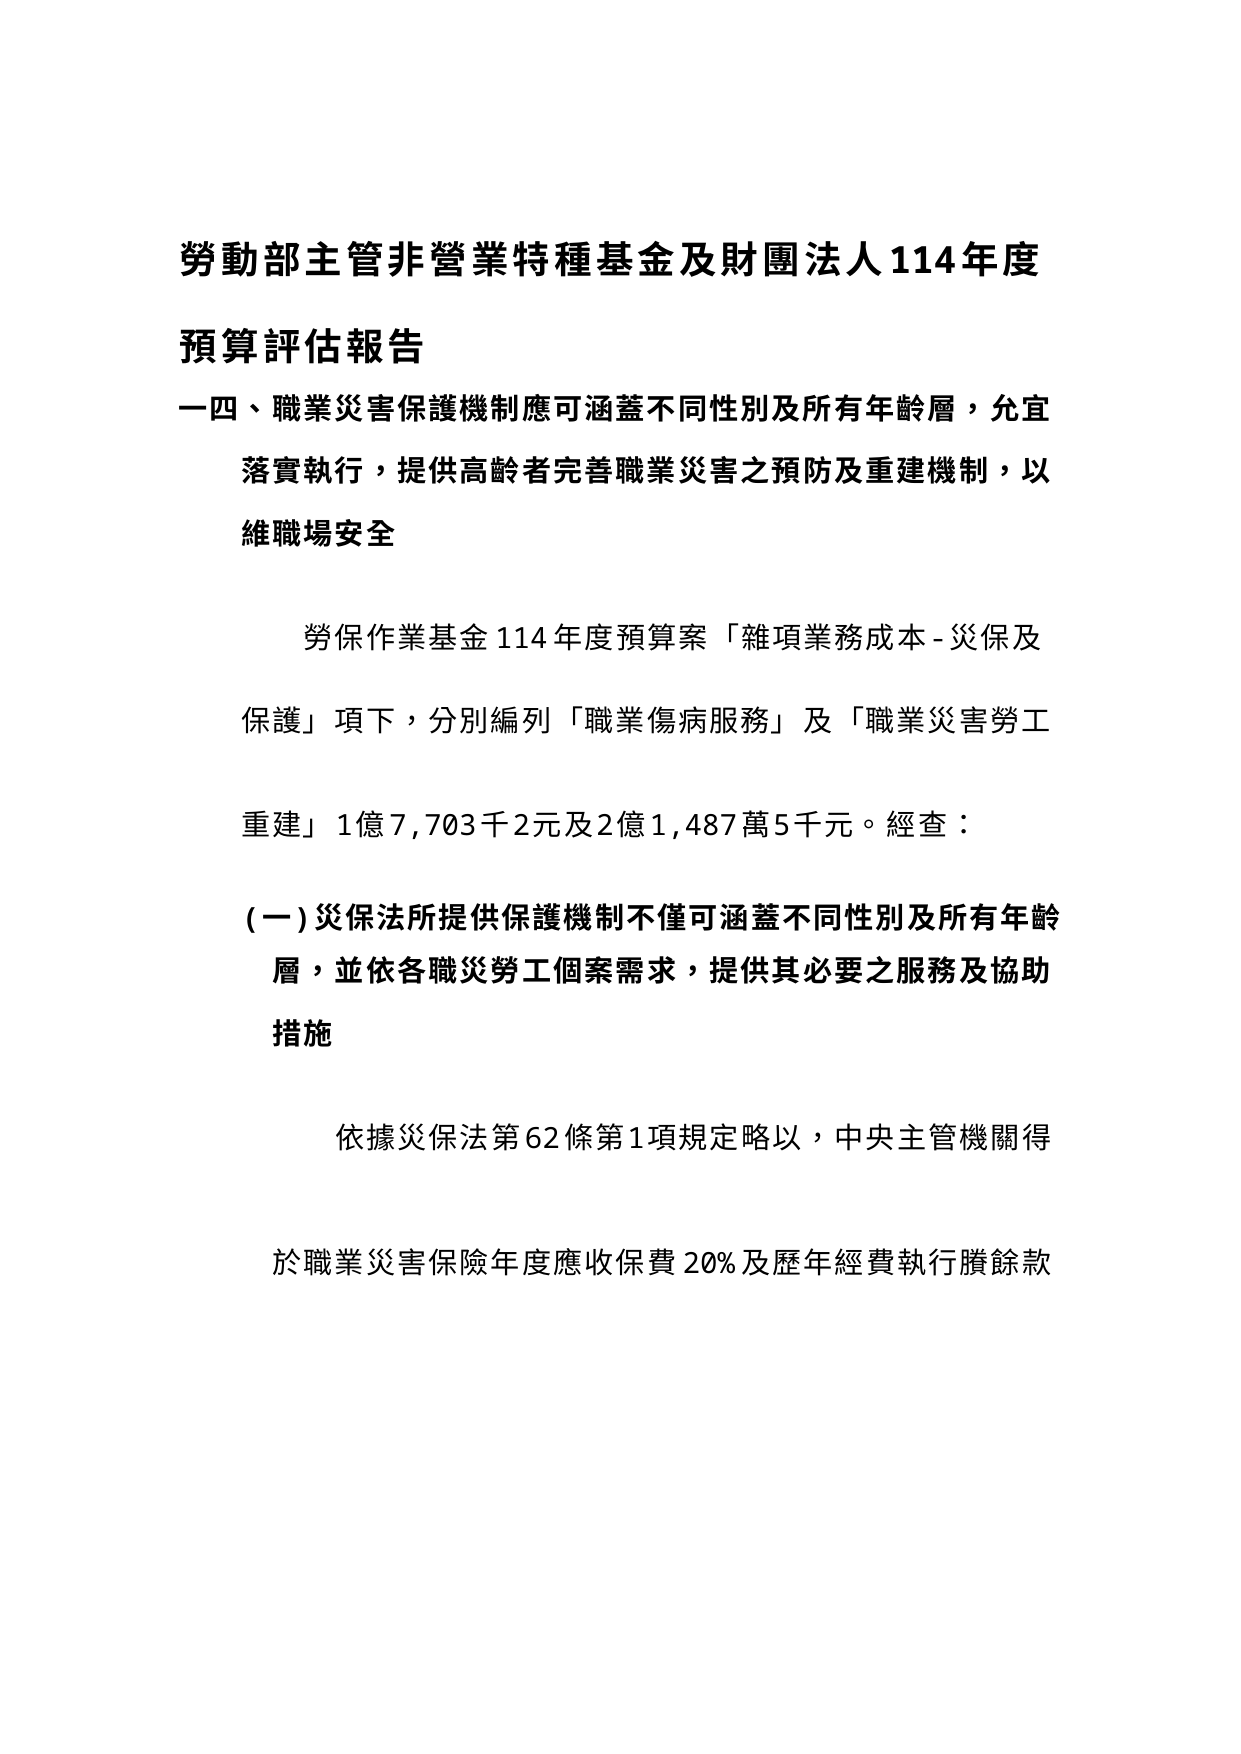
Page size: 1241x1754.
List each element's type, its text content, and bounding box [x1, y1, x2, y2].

text 一四、職業災害保護機制應可涵蓋不同性別及所有年齡層，允宜落實執行，提供高齡者完善職業災害之預防及重建機制，以維職場安全 [177, 365, 1063, 552]
text 勞動部主管非營業特種基金及財團法人114年度預算評估報告 [177, 177, 1063, 365]
text (一)災保法所提供保護機制不僅可涵蓋不同性別及所有年齡層，並依各職災勞工個案需求，提供其必要之服務及協助措施 [236, 865, 1063, 1052]
text 依據災保法第62條第1項規定略以，中央主管機關得於職業災害保險年度應收保費20%及歷年經費執行賸餘款額度之範圍內編列經費，辦理職業災害預防及重建事項；據勞動部表示，災保法所提供保護機制，可涵蓋不同性別及所有年齡層，並依該職災勞工個案需求，提供其必要之服務及協助措施。 [266, 1052, 1063, 1302]
text 勞保作業基金114年度預算案「雜項業務成本-災保及保護」項下，分別編列「職業傷病服務」及「職業災害勞工重建」1億7,703千2元及2億1,487萬5千元。經查： [236, 552, 1063, 865]
